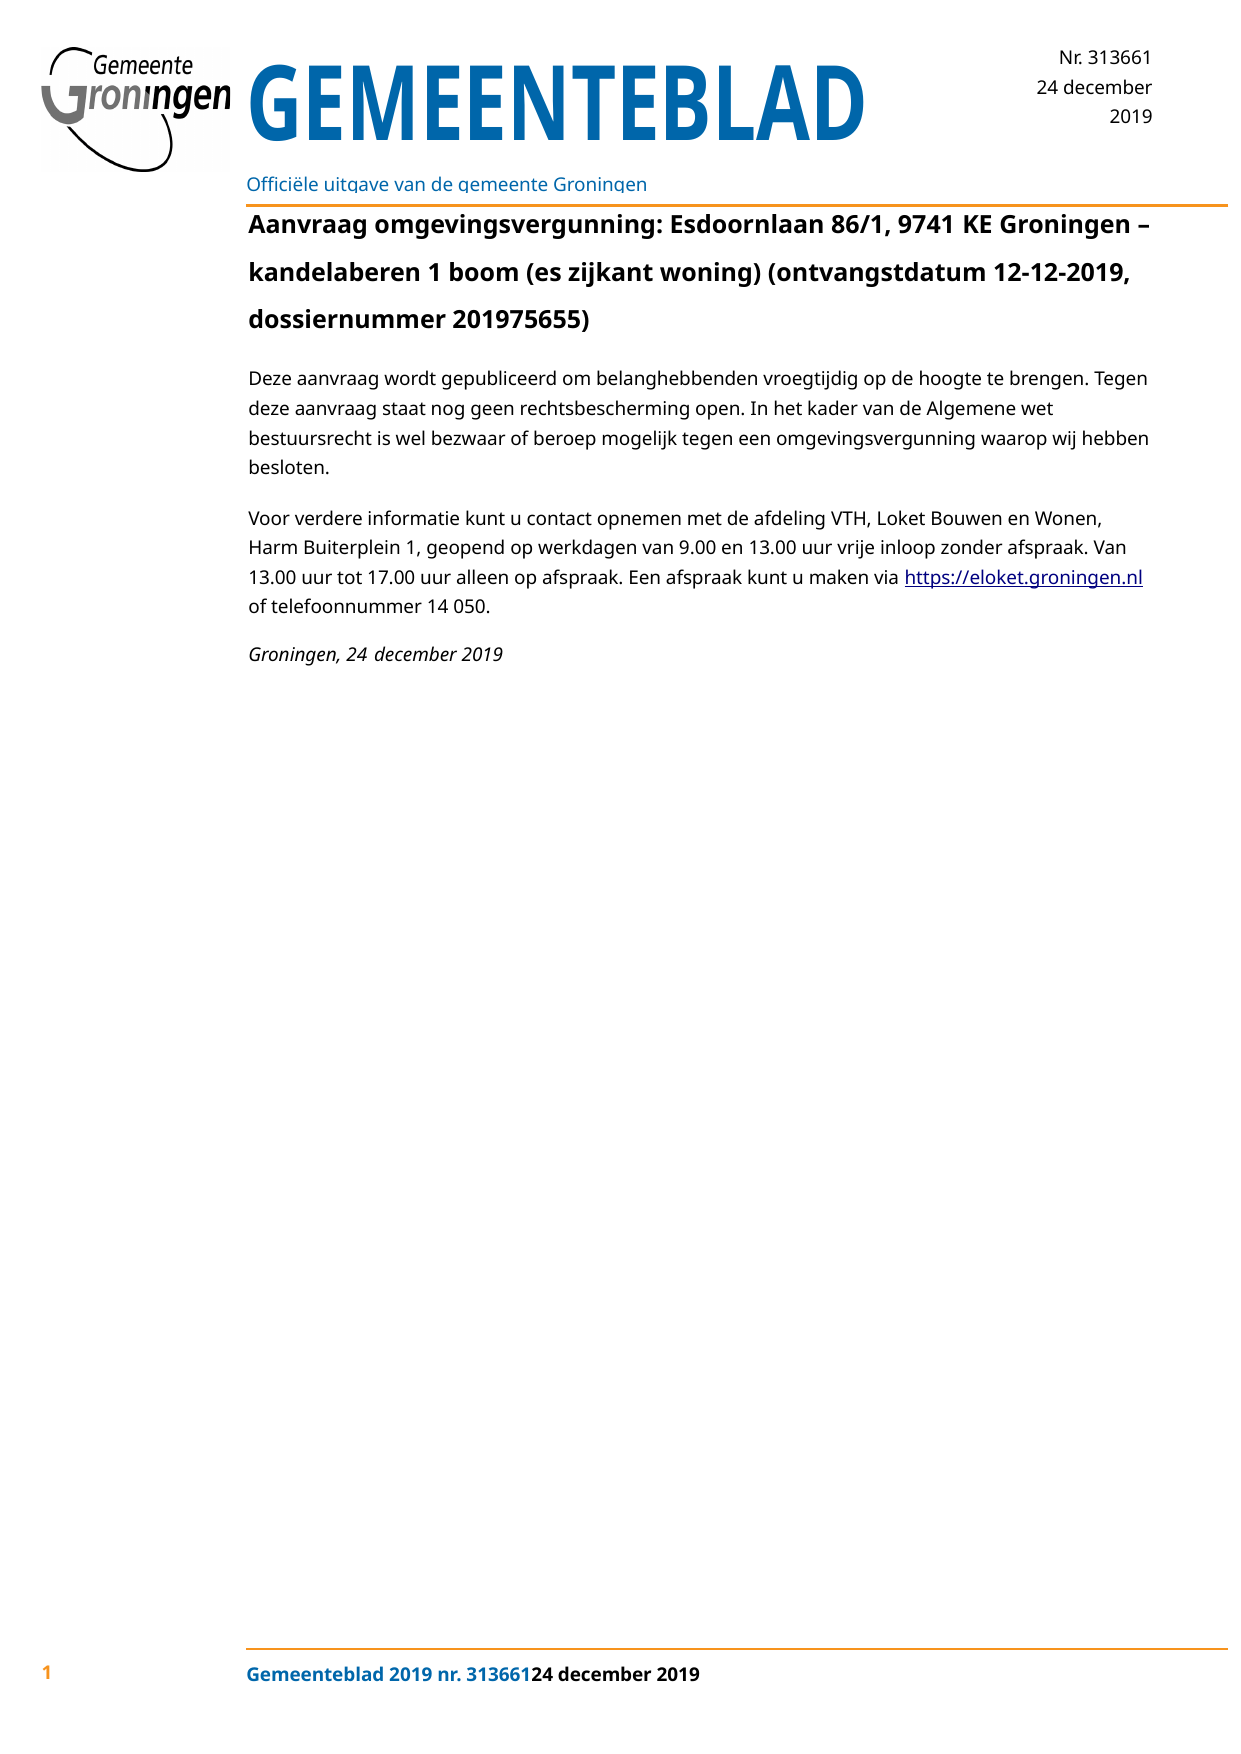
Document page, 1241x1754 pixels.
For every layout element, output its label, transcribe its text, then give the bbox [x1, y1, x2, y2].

text Deze aanvraag wordt gepubliceerd om belanghebbenden vroegtijdig op de hoogte te brengen. Tegen deze aanvraag staat nog geen rechtsbescherming open. In het kader van de Algemene wet bestuursrecht is wel bezwaar of beroep mogelijk tegen een omgevingsvergunning waarop wij hebben besloten. [248, 366, 1152, 480]
picture [41, 47, 231, 172]
text Voor verdere informatie kunt u contact opnemen met de afdeling VTH, Loket Bouwen en Wonen, Harm Buiterplein 1, geopend op werkdagen van 9.00 en 13.00 uur vrije inloop zonder afspraak. Van 13.00 uur tot 17.00 uur alleen op afspraak. Een afspraak kunt u maken via https://eloket.groningen.nl of telefoonnummer 14 050. [248, 505, 1152, 619]
text Aanvraag omgevingsvergunning: Esdoornlaan 86/1, 9741 KE Groningen – kandelaberen 1 boom (es zijkant woning) (ontvangstdatum 12-12-2019, dossiernummer 201975655) [248, 207, 1152, 336]
text Groningen, 24 december 2019 [248, 641, 1152, 667]
